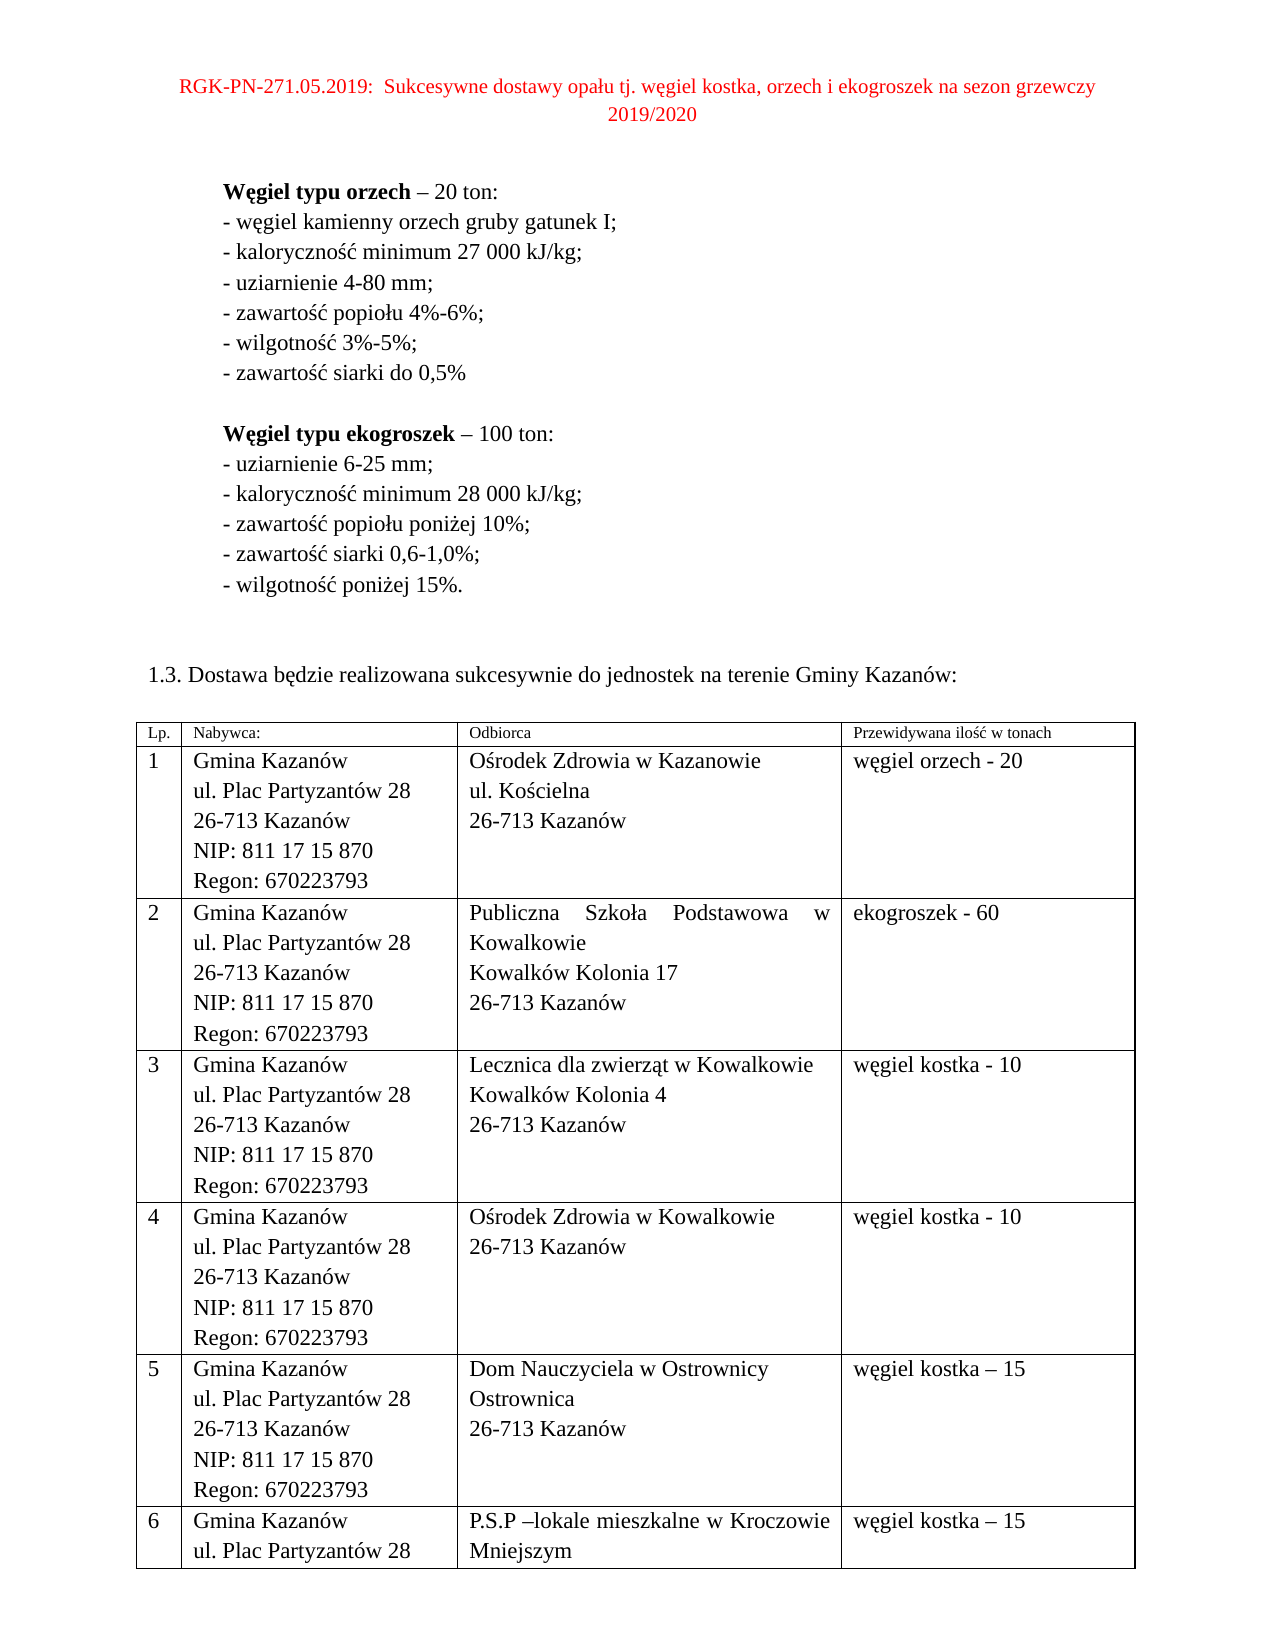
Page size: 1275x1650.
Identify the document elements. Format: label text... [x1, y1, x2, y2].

table_cell 2 [137, 899, 181, 1050]
table_cell Publiczna Szkoła Podstawowa w Kowalkowie Kowalków Kolonia 17 26-713 Kazanów [458, 899, 841, 1050]
table_cell Dom Nauczyciela w Ostrownicy Ostrownica 26-713 Kazanów [458, 1355, 841, 1506]
list - wilgotność 3%-5%; [223, 329, 1127, 355]
list - uziarnienie 6-25 mm; [223, 450, 1127, 476]
list - uziarnienie 4-80 mm; [223, 268, 1127, 295]
table_header Nabywca: [182, 723, 457, 746]
table_cell węgiel kostka - 10 [842, 1203, 1134, 1354]
list - zawartość popiołu poniżej 10%; [223, 510, 1127, 537]
list - zawartość siarki do 0,5% [223, 359, 1127, 386]
table_header Lp. [137, 723, 181, 746]
list 1.3. Dostawa będzie realizowana sukcesywnie do jednostek na terenie Gminy Kazanów: [148, 661, 1127, 688]
table_cell węgiel orzech - 20 [842, 747, 1134, 898]
list - wilgotność poniżej 15%. [223, 571, 1127, 597]
table_cell Gmina Kazanów ul. Plac Partyzantów 28 26-713 Kazanów NIP: 811 17 15 870 Regon: 670223793 [182, 1203, 457, 1354]
table_cell Gmina Kazanów ul. Plac Partyzantów 28 26-713 Kazanów NIP: 811 17 15 870 Regon: 670223793 [182, 899, 457, 1050]
table_cell P.S.P –lokale mieszkalne w Kroczowie Mniejszym [458, 1507, 841, 1568]
table_cell Gmina Kazanów ul. Plac Partyzantów 28 [182, 1507, 457, 1568]
table_cell Gmina Kazanów ul. Plac Partyzantów 28 26-713 Kazanów NIP: 811 17 15 870 Regon: 670223793 [182, 747, 457, 898]
list - kaloryczność minimum 27 000 kJ/kg; [223, 238, 1127, 265]
table_cell 6 [137, 1507, 181, 1568]
table_cell węgiel kostka - 10 [842, 1051, 1134, 1202]
table_cell węgiel kostka – 15 [842, 1507, 1134, 1568]
list - węgiel kamienny orzech gruby gatunek I; [223, 208, 1127, 234]
table_cell ekogroszek - 60 [842, 899, 1134, 1050]
list - zawartość popiołu 4%-6%; [223, 299, 1127, 325]
table_cell węgiel kostka – 15 [842, 1355, 1134, 1506]
table_cell Lecznica dla zwierząt w Kowalkowie Kowalków Kolonia 4 26-713 Kazanów [458, 1051, 841, 1202]
list - zawartość siarki 0,6-1,0%; [223, 540, 1127, 567]
table_cell Ośrodek Zdrowia w Kazanowie ul. Kościelna 26-713 Kazanów [458, 747, 841, 898]
table_cell Gmina Kazanów ul. Plac Partyzantów 28 26-713 Kazanów NIP: 811 17 15 870 Regon: 670223793 [182, 1051, 457, 1202]
table_cell 3 [137, 1051, 181, 1202]
list Węgiel typu ekogroszek – 100 ton: [223, 419, 1127, 446]
list - kaloryczność minimum 28 000 kJ/kg; [223, 480, 1127, 506]
table_cell 5 [137, 1355, 181, 1506]
list Węgiel typu orzech – 20 ton: [223, 178, 1127, 204]
table_header Przewidywana ilość w tonach [842, 723, 1134, 746]
table_cell Ośrodek Zdrowia w Kowalkowie 26-713 Kazanów [458, 1203, 841, 1354]
table_cell 1 [137, 747, 181, 898]
table_cell 4 [137, 1203, 181, 1354]
table_cell Gmina Kazanów ul. Plac Partyzantów 28 26-713 Kazanów NIP: 811 17 15 870 Regon: 670223793 [182, 1355, 457, 1506]
table_header Odbiorca [458, 723, 841, 746]
